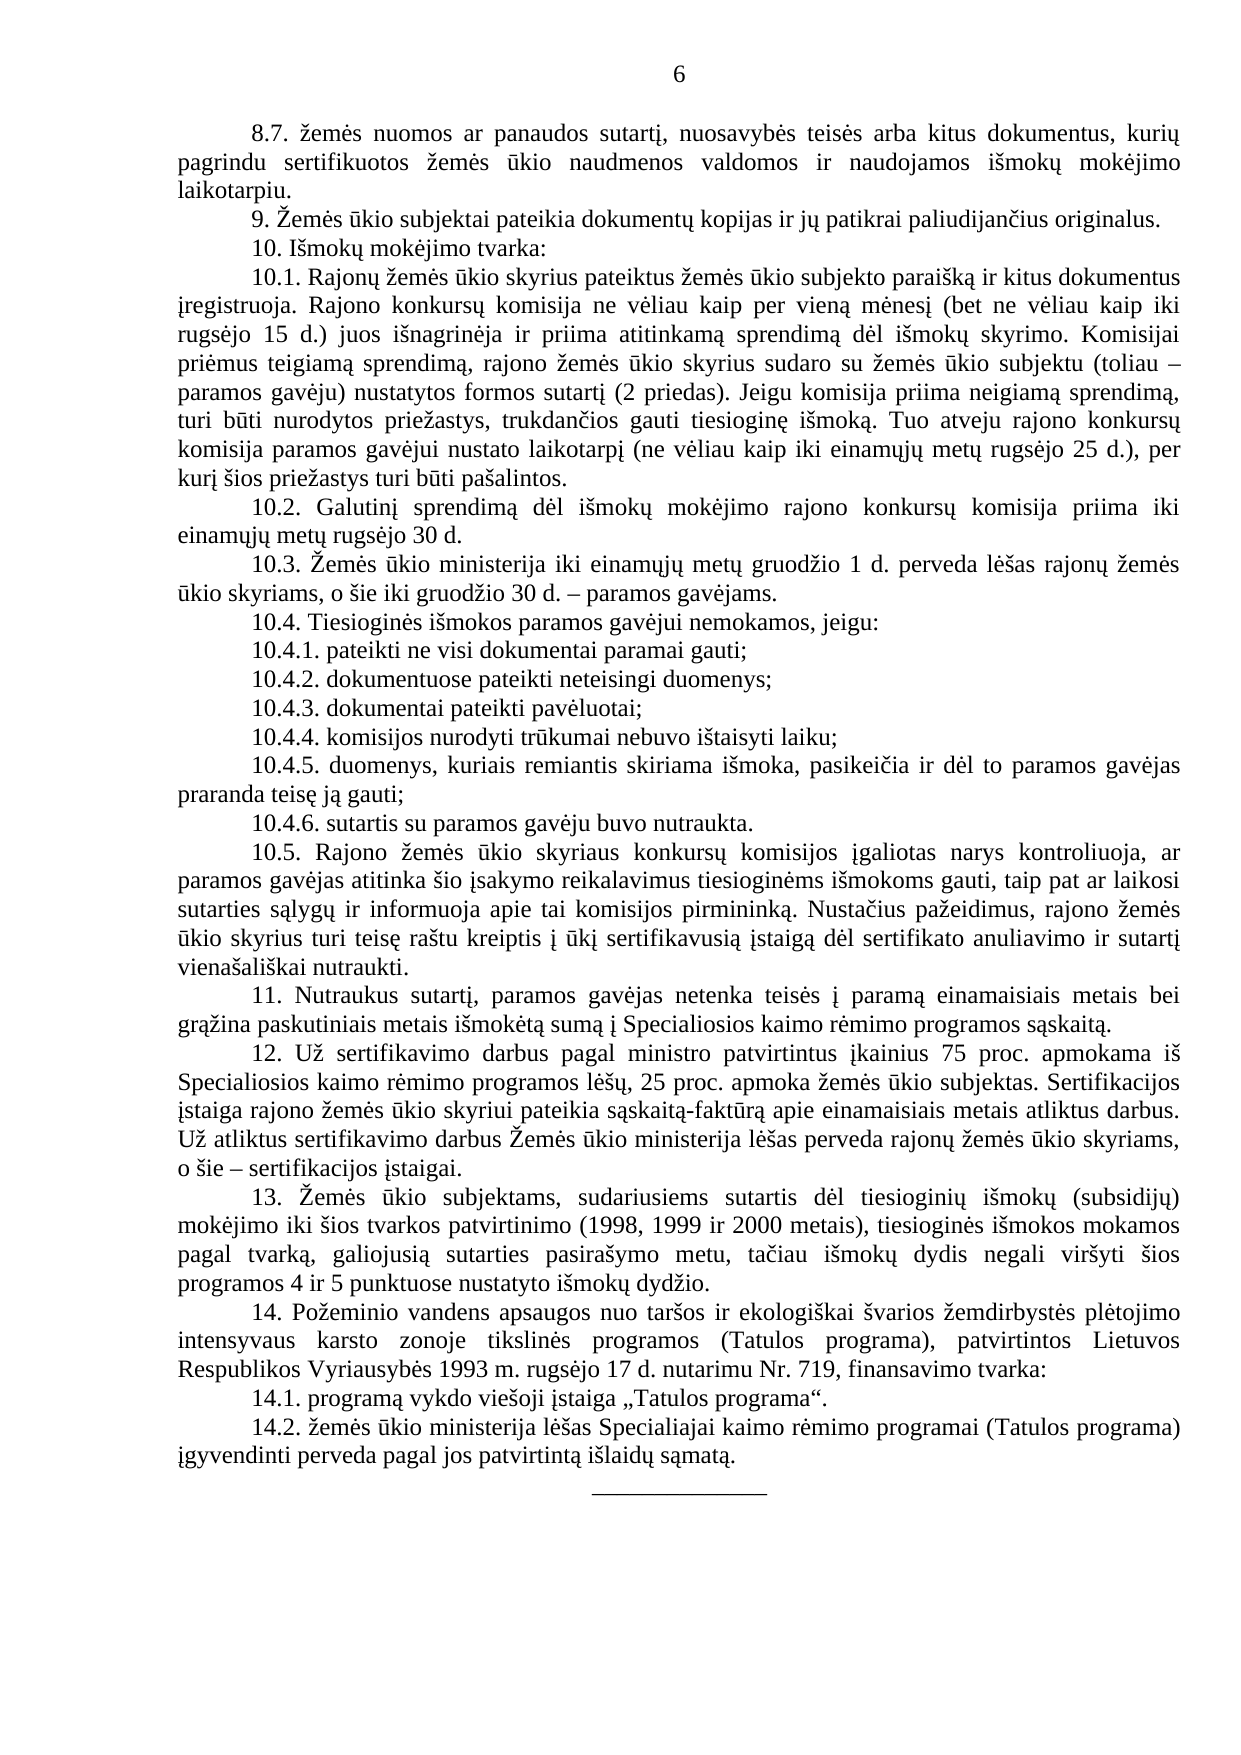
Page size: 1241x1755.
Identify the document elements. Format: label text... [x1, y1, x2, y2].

text 11. Nutraukus sutartį, paramos gavėjas netenka teisės į paramą einamaisiais metais bei grąžina paskutiniais metais išmokėtą sumą į Specialiosios kaimo rėmimo programos sąskaitą. [177, 981, 1181, 1038]
text 10.4.3. dokumentai pateikti pavėluotai; [177, 693, 1181, 722]
text 13. Žemės ūkio subjektams, sudariusiems sutartis dėl tiesioginių išmokų (subsidijų) mokėjimo iki šios tvarkos patvirtinimo (1998, 1999 ir 2000 metais), tiesioginės išmokos mokamos pagal tvarką, galiojusią sutarties pasirašymo metu, tačiau išmokų dydis negali viršyti šios programos 4 ir 5 punktuose nustatyto išmokų dydžio. [177, 1182, 1181, 1297]
text 14. Požeminio vandens apsaugos nuo taršos ir ekologiškai švarios žemdirbystės plėtojimo intensyvaus karsto zonoje tikslinės programos (Tatulos programa), patvirtintos Lietuvos Respublikos Vyriausybės 1993 m. rugsėjo 17 d. nutarimu Nr. 719, finansavimo tvarka: [177, 1297, 1181, 1383]
text 10.2. Galutinį sprendimą dėl išmokų mokėjimo rajono konkursų komisija priima iki einamųjų metų rugsėjo 30 d. [177, 492, 1181, 549]
text 10.3. Žemės ūkio ministerija iki einamųjų metų gruodžio 1 d. perveda lėšas rajonų žemės ūkio skyriams, o šie iki gruodžio 30 d. – paramos gavėjams. [177, 549, 1181, 607]
text 10.4.1. pateikti ne visi dokumentai paramai gauti; [177, 636, 1181, 664]
text 14.2. žemės ūkio ministerija lėšas Specialiajai kaimo rėmimo programai (Tatulos programa) įgyvendinti perveda pagal jos patvirtintą išlaidų sąmatą. [177, 1412, 1181, 1469]
text 14.1. programą vykdo viešoji įstaiga „Tatulos programa“. [177, 1383, 1181, 1412]
text 10.4. Tiesioginės išmokos paramos gavėjui nemokamos, jeigu: [177, 607, 1181, 636]
text 9. Žemės ūkio subjektai pateikia dokumentų kopijas ir jų patikrai paliudijančius originalus. [177, 204, 1181, 233]
text 10.4.4. komisijos nurodyti trūkumai nebuvo ištaisyti laiku; [177, 722, 1181, 751]
text ______________ [177, 1469, 1181, 1498]
text 10. Išmokų mokėjimo tvarka: [177, 233, 1181, 262]
text 10.4.6. sutartis su paramos gavėju buvo nutraukta. [177, 808, 1181, 837]
text 10.1. Rajonų žemės ūkio skyrius pateiktus žemės ūkio subjekto paraišką ir kitus dokumentus įregistruoja. Rajono konkursų komisija ne vėliau kaip per vieną mėnesį (bet ne vėliau kaip iki rugsėjo 15 d.) juos išnagrinėja ir priima atitinkamą sprendimą dėl išmokų skyrimo. Komisijai priėmus teigiamą sprendimą, rajono žemės ūkio skyrius sudaro su žemės ūkio subjektu (toliau – paramos gavėju) nustatytos formos sutartį (2 priedas). Jeigu komisija priima neigiamą sprendimą, turi būti nurodytos priežastys, trukdančios gauti tiesioginę išmoką. Tuo atveju rajono konkursų komisija paramos gavėjui nustato laikotarpį (ne vėliau kaip iki einamųjų metų rugsėjo 25 d.), per kurį šios priežastys turi būti pašalintos. [177, 262, 1181, 492]
text 10.4.5. duomenys, kuriais remiantis skiriama išmoka, pasikeičia ir dėl to paramos gavėjas praranda teisę ją gauti; [177, 751, 1181, 808]
text 8.7. žemės nuomos ar panaudos sutartį, nuosavybės teisės arba kitus dokumentus, kurių pagrindu sertifikuotos žemės ūkio naudmenos valdomos ir naudojamos išmokų mokėjimo laikotarpiu. [177, 118, 1181, 204]
text 12. Už sertifikavimo darbus pagal ministro patvirtintus įkainius 75 proc. apmokama iš Specialiosios kaimo rėmimo programos lėšų, 25 proc. apmoka žemės ūkio subjektas. Sertifikacijos įstaiga rajono žemės ūkio skyriui pateikia sąskaitą-faktūrą apie einamaisiais metais atliktus darbus. Už atliktus sertifikavimo darbus Žemės ūkio ministerija lėšas perveda rajonų žemės ūkio skyriams, o šie – sertifikacijos įstaigai. [177, 1038, 1181, 1182]
text 10.5. Rajono žemės ūkio skyriaus konkursų komisijos įgaliotas narys kontroliuoja, ar paramos gavėjas atitinka šio įsakymo reikalavimus tiesioginėms išmokoms gauti, taip pat ar laikosi sutarties sąlygų ir informuoja apie tai komisijos pirmininką. Nustačius pažeidimus, rajono žemės ūkio skyrius turi teisę raštu kreiptis į ūkį sertifikavusią įstaigą dėl sertifikato anuliavimo ir sutartį vienašališkai nutraukti. [177, 837, 1181, 981]
text 10.4.2. dokumentuose pateikti neteisingi duomenys; [177, 664, 1181, 693]
